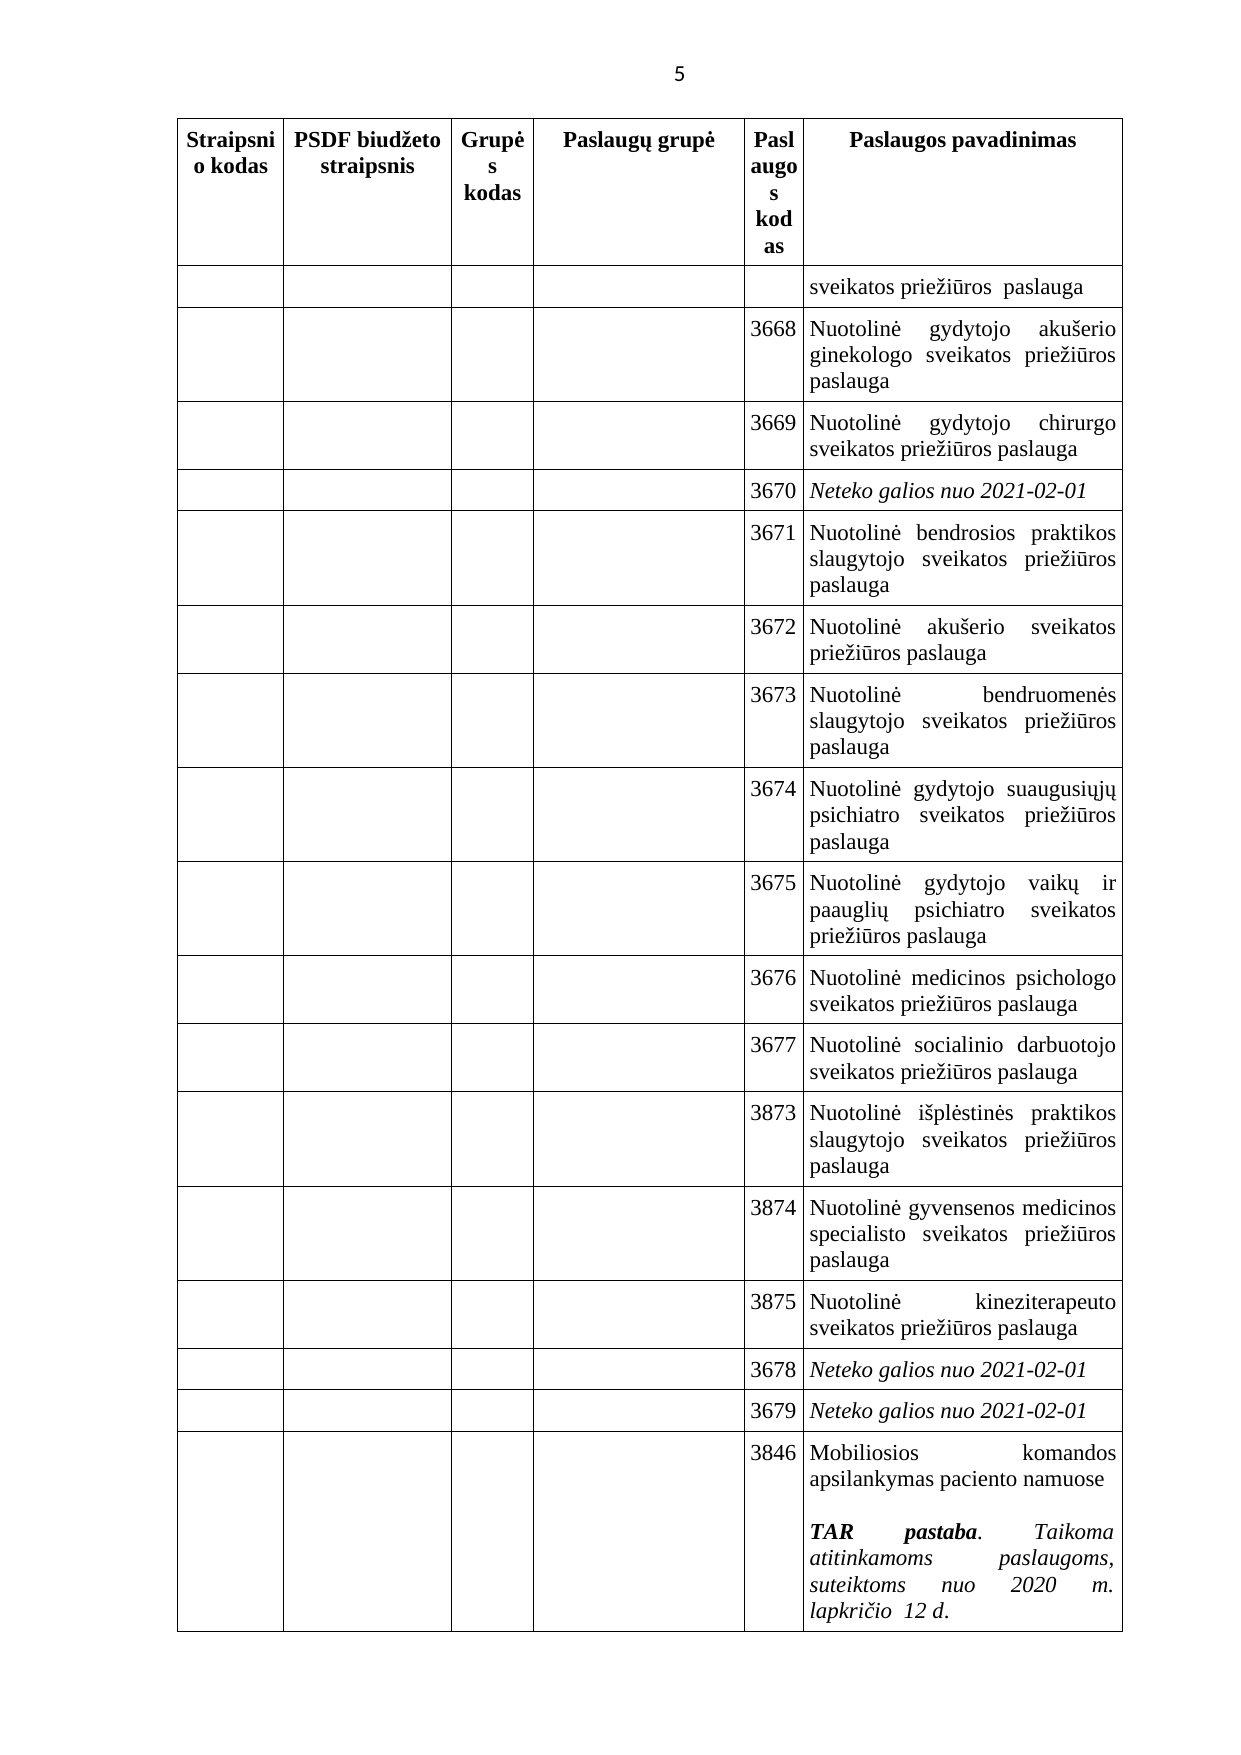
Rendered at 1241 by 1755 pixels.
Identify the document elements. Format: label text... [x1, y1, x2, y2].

table_cell [284, 1390, 451, 1431]
table_cell [534, 402, 744, 469]
table_cell 3669 [745, 402, 803, 469]
table_cell [178, 674, 283, 767]
table_cell [284, 511, 451, 605]
table_cell [284, 1432, 451, 1631]
table_cell [178, 1187, 283, 1280]
table_cell Nuotolinė bendrosios praktikos slaugytojo sveikatos priežiūros paslauga [804, 511, 1122, 605]
table_cell [284, 862, 451, 955]
table_cell Nuotolinė medicinos psichologo sveikatos priežiūros paslauga [804, 956, 1122, 1023]
table_cell Nuotolinė gyvensenos medicinos specialisto sveikatos priežiūros paslauga [804, 1187, 1122, 1280]
table_cell [284, 1092, 451, 1186]
table_cell [178, 1390, 283, 1431]
table_cell Mobiliosios komandos apsilankymas paciento namuose TAR pastaba. Taikoma atitinkamoms paslaugoms, suteiktoms nuo 2020 m. lapkričio 12 d. [804, 1432, 1122, 1631]
table_cell 3678 [745, 1349, 803, 1389]
table_cell [452, 1281, 533, 1348]
table_cell Nuotolinė kineziterapeuto sveikatos priežiūros paslauga [804, 1281, 1122, 1348]
table_cell [284, 1349, 451, 1389]
table_cell Nuotolinė gydytojo suaugusiųjų psichiatro sveikatos priežiūros paslauga [804, 768, 1122, 861]
table_cell [745, 266, 803, 307]
table_cell [178, 470, 283, 510]
table_cell [178, 511, 283, 605]
table_cell [534, 1024, 744, 1091]
table_cell Neteko galios nuo 2021-02-01 [804, 1390, 1122, 1431]
table_cell sveikatos priežiūros paslauga [804, 266, 1122, 307]
table_cell Nuotolinė gydytojo akušerio ginekologo sveikatos priežiūros paslauga [804, 308, 1122, 401]
table_cell Nuotolinė akušerio sveikatos priežiūros paslauga [804, 606, 1122, 673]
table_cell 3670 [745, 470, 803, 510]
table_cell Neteko galios nuo 2021-02-01 [804, 1349, 1122, 1389]
table_cell [534, 1349, 744, 1389]
table_cell [178, 1092, 283, 1186]
table_cell [452, 1349, 533, 1389]
table_cell [452, 862, 533, 955]
table_cell [284, 1281, 451, 1348]
table_cell [178, 768, 283, 861]
table_cell 3673 [745, 674, 803, 767]
table_cell [534, 511, 744, 605]
table_cell [534, 1281, 744, 1348]
table_header Grupės kodas [452, 119, 533, 265]
table_cell [534, 470, 744, 510]
table_header Straipsnio kodas [178, 119, 283, 265]
table_cell [534, 266, 744, 307]
table_cell [178, 308, 283, 401]
table_cell [178, 266, 283, 307]
table_cell [178, 1432, 283, 1631]
table_cell [178, 862, 283, 955]
table_cell 3874 [745, 1187, 803, 1280]
table_cell [452, 402, 533, 469]
table_header Paslaugos kodas [745, 119, 803, 265]
table_cell Nuotolinė socialinio darbuotojo sveikatos priežiūros paslauga [804, 1024, 1122, 1091]
table_cell [452, 1432, 533, 1631]
table_cell [534, 308, 744, 401]
table_cell [452, 956, 533, 1023]
table_cell 3672 [745, 606, 803, 673]
table_cell 3668 [745, 308, 803, 401]
table_cell [284, 308, 451, 401]
table_cell [534, 768, 744, 861]
table_cell [284, 956, 451, 1023]
table_cell [534, 1187, 744, 1280]
table_cell [534, 674, 744, 767]
table_header Paslaugų grupė [534, 119, 744, 265]
table_cell [534, 1390, 744, 1431]
table_cell Nuotolinė gydytojo chirurgo sveikatos priežiūros paslauga [804, 402, 1122, 469]
table_cell 3674 [745, 768, 803, 861]
table_header Paslaugos pavadinimas [804, 119, 1122, 265]
table_cell [178, 402, 283, 469]
table_cell [452, 1024, 533, 1091]
table_cell [452, 266, 533, 307]
table_cell [452, 1092, 533, 1186]
table_cell 3846 [745, 1432, 803, 1631]
table_cell [284, 1187, 451, 1280]
table_cell [534, 606, 744, 673]
table_cell Nuotolinė gydytojo vaikų ir paauglių psichiatro sveikatos priežiūros paslauga [804, 862, 1122, 955]
table_cell [534, 1092, 744, 1186]
table_cell [534, 956, 744, 1023]
table_cell [534, 862, 744, 955]
table_cell [452, 511, 533, 605]
table_cell Nuotolinė bendruomenės slaugytojo sveikatos priežiūros paslauga [804, 674, 1122, 767]
table_cell 3873 [745, 1092, 803, 1186]
table_cell [284, 402, 451, 469]
table_cell [284, 266, 451, 307]
table_cell 3675 [745, 862, 803, 955]
table_cell [284, 606, 451, 673]
table_cell [452, 606, 533, 673]
table_cell [284, 768, 451, 861]
table_cell [178, 1349, 283, 1389]
table_cell [452, 1390, 533, 1431]
table_cell 3875 [745, 1281, 803, 1348]
table_cell [284, 1024, 451, 1091]
table_cell Nuotolinė išplėstinės praktikos slaugytojo sveikatos priežiūros paslauga [804, 1092, 1122, 1186]
table_cell [178, 606, 283, 673]
table_cell [178, 956, 283, 1023]
table_cell [452, 308, 533, 401]
table_cell [534, 1432, 744, 1631]
table_cell [178, 1024, 283, 1091]
table_header PSDF biudžeto straipsnis [284, 119, 451, 265]
table_cell 3677 [745, 1024, 803, 1091]
table_cell [178, 1281, 283, 1348]
table_cell [452, 470, 533, 510]
table_cell 3671 [745, 511, 803, 605]
table_cell [284, 674, 451, 767]
table_cell 3676 [745, 956, 803, 1023]
table_cell [284, 470, 451, 510]
table_cell [452, 1187, 533, 1280]
table_cell 3679 [745, 1390, 803, 1431]
table_cell [452, 768, 533, 861]
table_cell [452, 674, 533, 767]
table_cell Neteko galios nuo 2021-02-01 [804, 470, 1122, 510]
